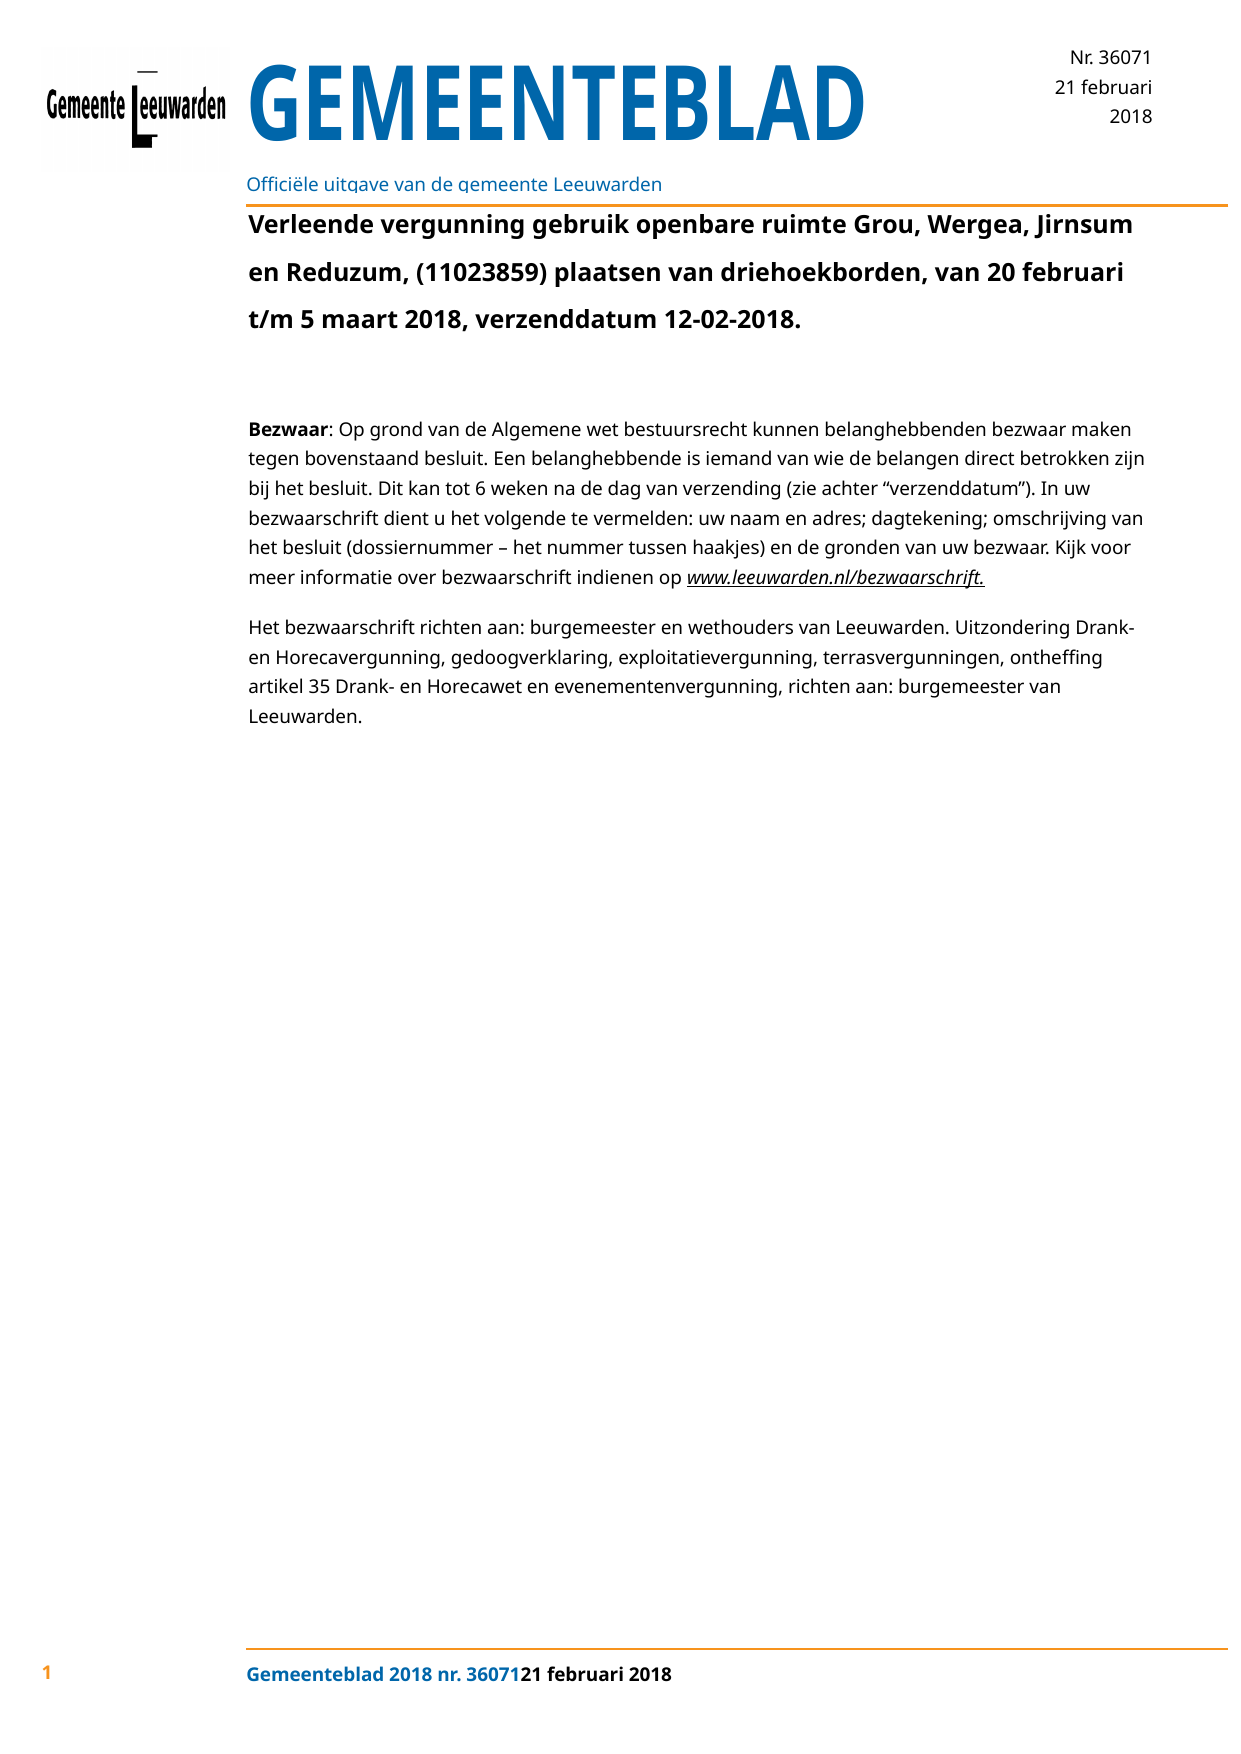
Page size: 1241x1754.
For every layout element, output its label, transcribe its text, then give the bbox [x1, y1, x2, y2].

text Bezwaar: Op grond van de Algemene wet bestuursrecht kunnen belanghebbenden bezwaar maken tegen bovenstaand besluit. Een belanghebbende is iemand van wie de belangen direct betrokken zijn bij het besluit. Dit kan tot 6 weken na de dag van verzending (zie achter “verzenddatum”). In uw bezwaarschrift dient u het volgende te vermelden: uw naam en adres; dagtekening; omschrijving van het besluit (dossiernummer – het nummer tussen haakjes) en de gronden van uw bezwaar. Kijk voor meer informatie over bezwaarschrift indienen op www.leeuwarden.nl/bezwaarschrift. [248, 416, 1152, 589]
text Verleende vergunning gebruik openbare ruimte Grou, Wergea, Jirnsum en Reduzum, (11023859) plaatsen van driehoekborden, van 20 februari t/m 5 maart 2018, verzenddatum 12-02-2018. [248, 207, 1152, 336]
picture [41, 47, 231, 172]
text Het bezwaarschrift richten aan: burgemeester en wethouders van Leeuwarden. Uitzondering Drank- en Horecavergunning, gedoogverklaring, exploitatievergunning, terrasvergunningen, ontheffing artikel 35 Drank- en Horecawet en evenementenvergunning, richten aan: burgemeester van Leeuwarden. [248, 614, 1152, 729]
